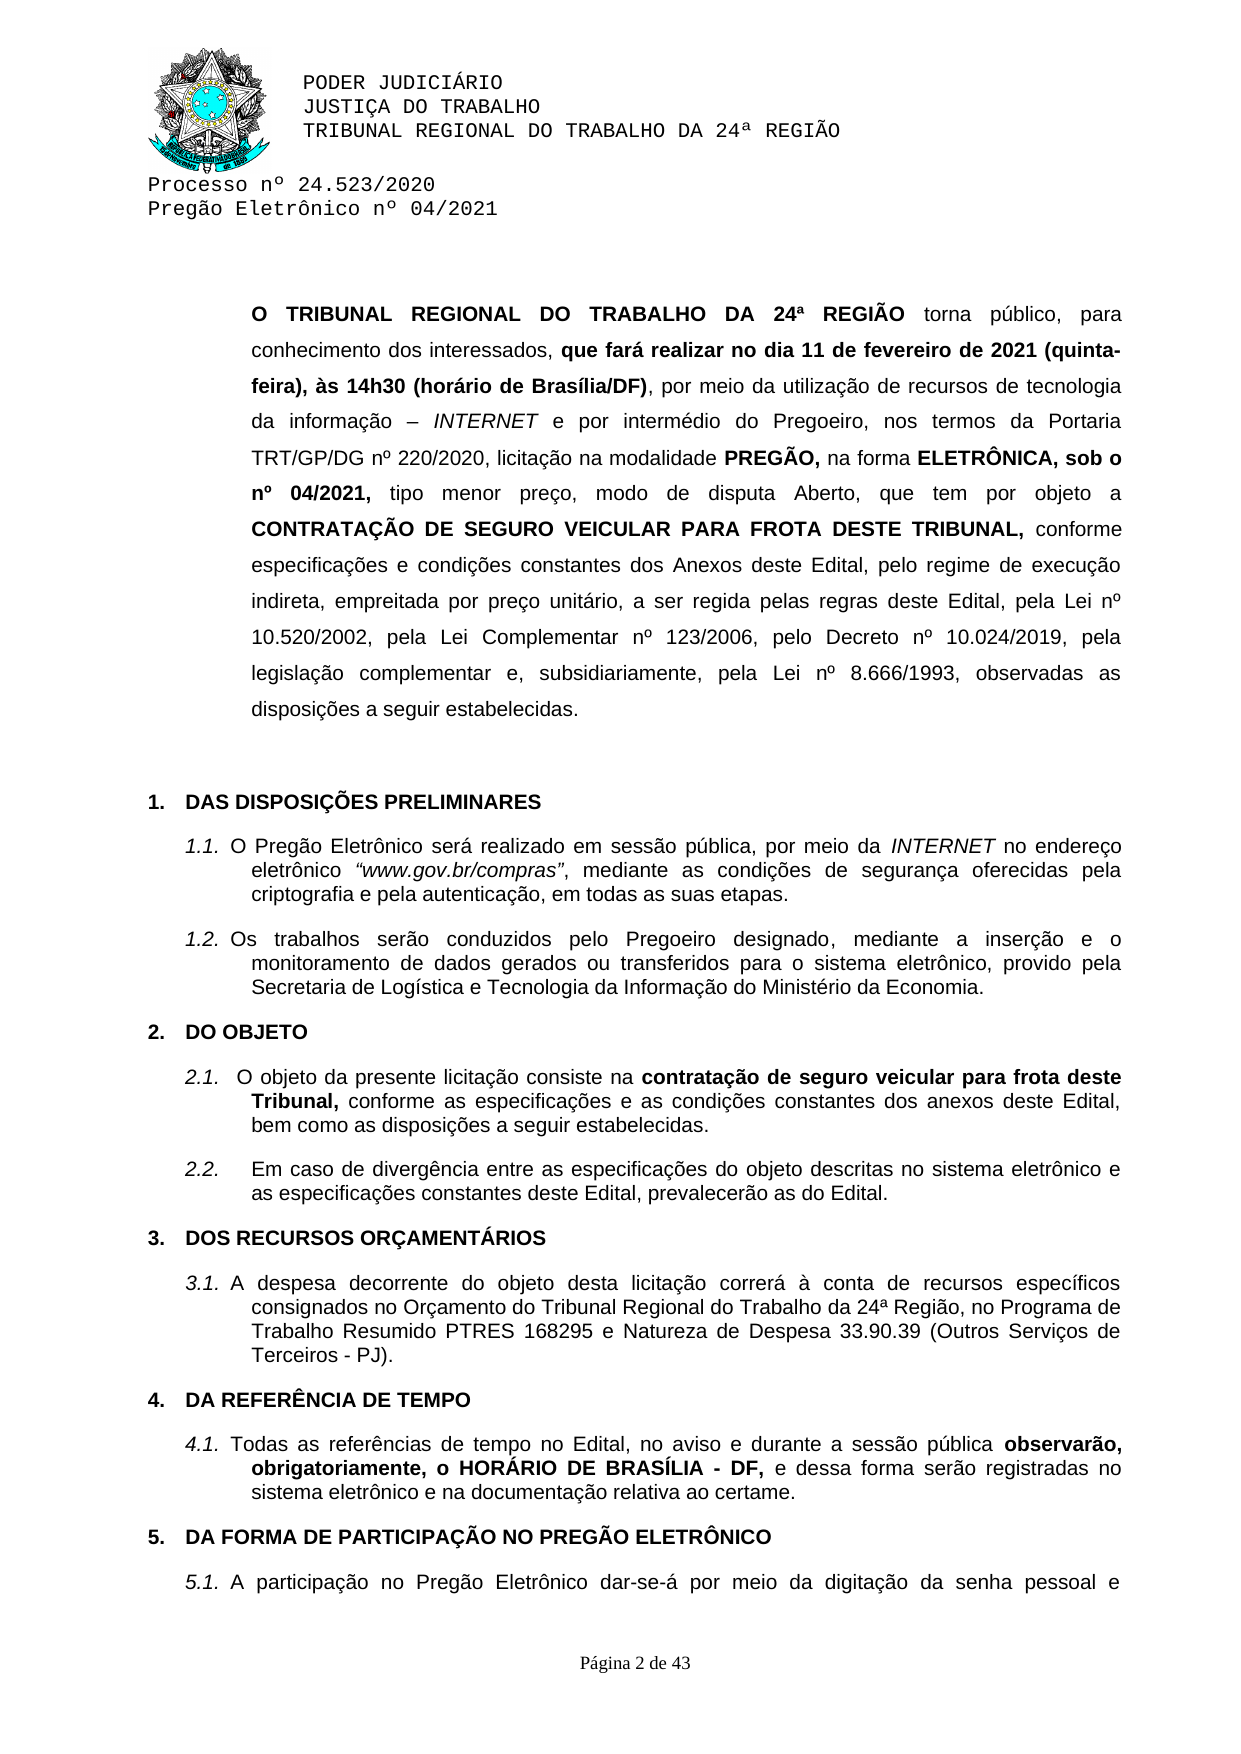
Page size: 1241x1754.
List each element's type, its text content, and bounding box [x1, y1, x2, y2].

picture [147, 47, 272, 174]
list O objeto da presente licitação consiste na contratação de seguro veicular para frota deste Tribunal, conforme as especificações e as condições constantes dos anexos deste Edital, bem como as disposições a seguir estabelecidas. [185, 1064, 1122, 1136]
list A participação no Pregão Eletrônico dar-se-á por meio da digitação da senha pessoal e [185, 1570, 1122, 1594]
list DOS RECURSOS ORÇAMENTÁRIOS [148, 1226, 1122, 1250]
text O TRIBUNAL REGIONAL DO TRABALHO DA 24ª REGIÃO torna público, para conhecimento dos interessados, que fará realizar no dia 11 de fevereiro de 2021 (quinta-feira), às 14h30 (horário de Brasília/DF), por meio da utilização de recursos de tecnologia da informação – INTERNET e por intermédio do Pregoeiro, nos termos da Portaria TRT/GP/DG nº 220/2020, licitação na modalidade PREGÃO, na forma ELETRÔNICA, sob o nº 04/2021, tipo menor preço, modo de disputa Aberto, que tem por objeto a CONTRATAÇÃO DE SEGURO VEICULAR PARA FROTA DESTE TRIBUNAL, conforme especificações e condições constantes dos Anexos deste Edital, pelo regime de execução indireta, empreitada por preço unitário, a ser regida pelas regras deste Edital, pela Lei nº 10.520/2002, pela Lei Complementar nº 123/2006, pelo Decreto nº 10.024/2019, pela legislação complementar e, subsidiariamente, pela Lei nº 8.666/1993, observadas as disposições a seguir estabelecidas. [251, 302, 1122, 721]
list DA FORMA DE PARTICIPAÇÃO NO PREGÃO ELETRÔNICO [148, 1525, 1122, 1549]
list O Pregão Eletrônico será realizado em sessão pública, por meio da INTERNET no endereço eletrônico “www.gov.br/compras”, mediante as condições de segurança oferecidas pela criptografia e pela autenticação, em todas as suas etapas. [185, 834, 1122, 906]
list Os trabalhos serão conduzidos pelo Pregoeiro designado, mediante a inserção e o monitoramento de dados gerados ou transferidos para o sistema eletrônico, provido pela Secretaria de Logística e Tecnologia da Informação do Ministério da Economia. [185, 927, 1122, 999]
list A despesa decorrente do objeto desta licitação correrá à conta de recursos específicos consignados no Orçamento do Tribunal Regional do Trabalho da 24ª Região, no Programa de Trabalho Resumido PTRES 168295 e Natureza de Despesa 33.90.39 (Outros Serviços de Terceiros - PJ). [185, 1271, 1122, 1367]
list Em caso de divergência entre as especificações do objeto descritas no sistema eletrônico e as especificações constantes deste Edital, prevalecerão as do Edital. [185, 1157, 1122, 1205]
list DAS DISPOSIÇÕES PRELIMINARES [148, 789, 1122, 813]
list DO OBJETO [148, 1020, 1122, 1044]
list Todas as referências de tempo no Edital, no aviso e durante a sessão pública observarão, obrigatoriamente, o HORÁRIO DE BRASÍLIA - DF, e dessa forma serão registradas no sistema eletrônico e na documentação relativa ao certame. [185, 1432, 1122, 1504]
list DA REFERÊNCIA DE TEMPO [148, 1387, 1122, 1411]
